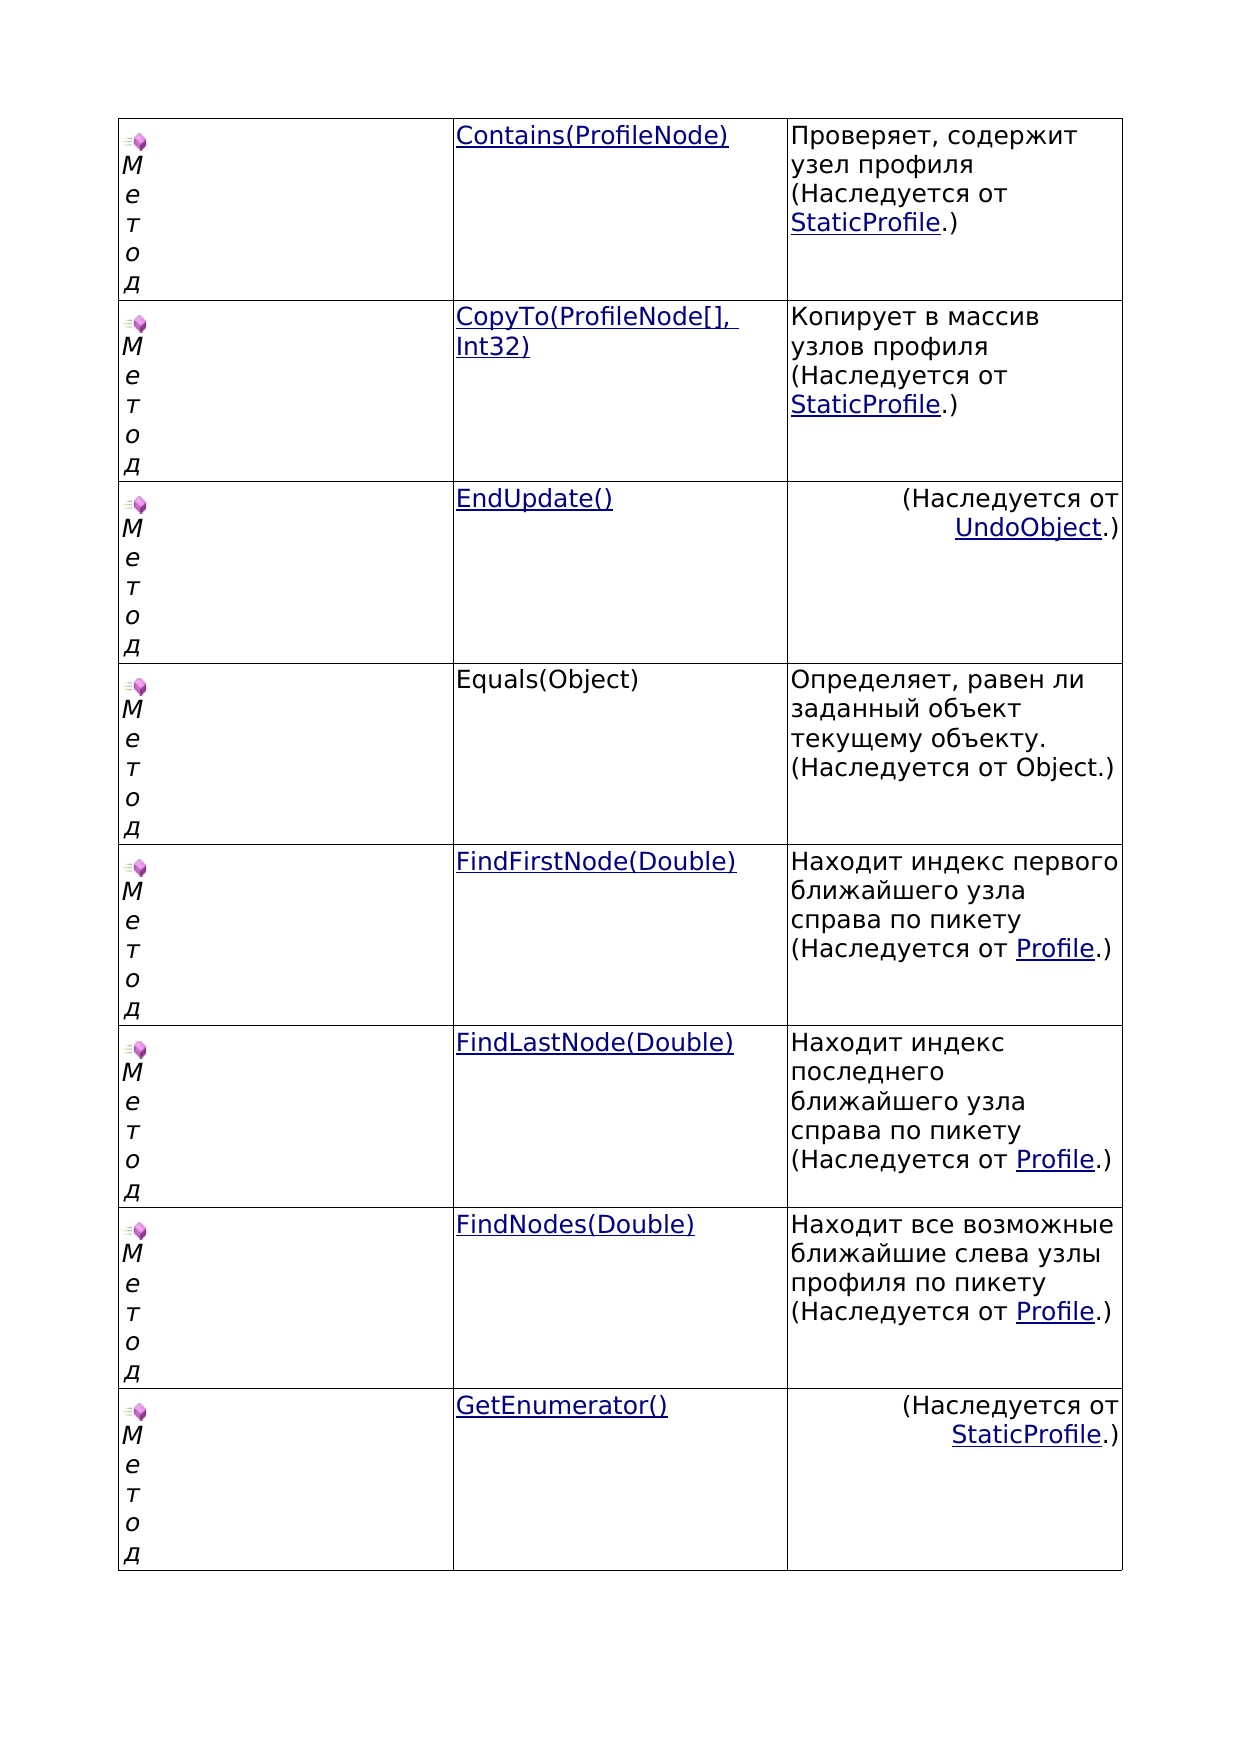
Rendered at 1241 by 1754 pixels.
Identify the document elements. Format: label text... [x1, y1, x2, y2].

picture [121, 1041, 147, 1059]
table_cell [119, 845, 453, 1025]
table_cell Находит все возможные ближайшие слева узлы профиля по пикету (Наследуется от Profile.) [788, 1208, 1122, 1388]
table_cell Определяет, равен ли заданный объект текущему объекту. (Наследуется от Object.) [788, 664, 1122, 844]
table_cell Находит индекс последнего ближайшего узла справа по пикету (Наследуется от Profile.) [788, 1026, 1122, 1207]
table_cell Проверяет, содержит узел профиля (Наследуется от StaticProfile.) [788, 119, 1122, 299]
table_cell Копирует в массив узлов профиля (Наследуется от StaticProfile.) [788, 301, 1122, 481]
table_cell FindLastNode(Double) [454, 1026, 787, 1207]
picture [121, 678, 147, 696]
picture [121, 1222, 147, 1240]
table_cell (Наследуется от UndoObject.) [788, 482, 1122, 662]
table_cell GetEnumerator() [454, 1389, 787, 1570]
table_cell (Наследуется от StaticProfile.) [788, 1389, 1122, 1570]
table_cell FindNodes(Double) [454, 1208, 787, 1388]
table_cell [119, 1208, 453, 1388]
table_cell [119, 119, 453, 299]
table_cell [119, 482, 453, 662]
table_cell Equals(Object) [454, 664, 787, 844]
table_cell [119, 1389, 453, 1570]
picture [121, 133, 147, 151]
picture [121, 1403, 147, 1421]
picture [121, 859, 147, 877]
picture [121, 315, 147, 333]
table_cell [119, 664, 453, 844]
table_cell Находит индекс первого ближайшего узла справа по пикету (Наследуется от Profile.) [788, 845, 1122, 1025]
picture [121, 496, 147, 514]
table_cell FindFirstNode(Double) [454, 845, 787, 1025]
table_cell [119, 1026, 453, 1207]
table_cell EndUpdate() [454, 482, 787, 662]
table_cell Contains(ProfileNode) [454, 119, 787, 299]
table_cell CopyTo(ProfileNode[], Int32) [454, 301, 787, 481]
table_cell [119, 301, 453, 481]
